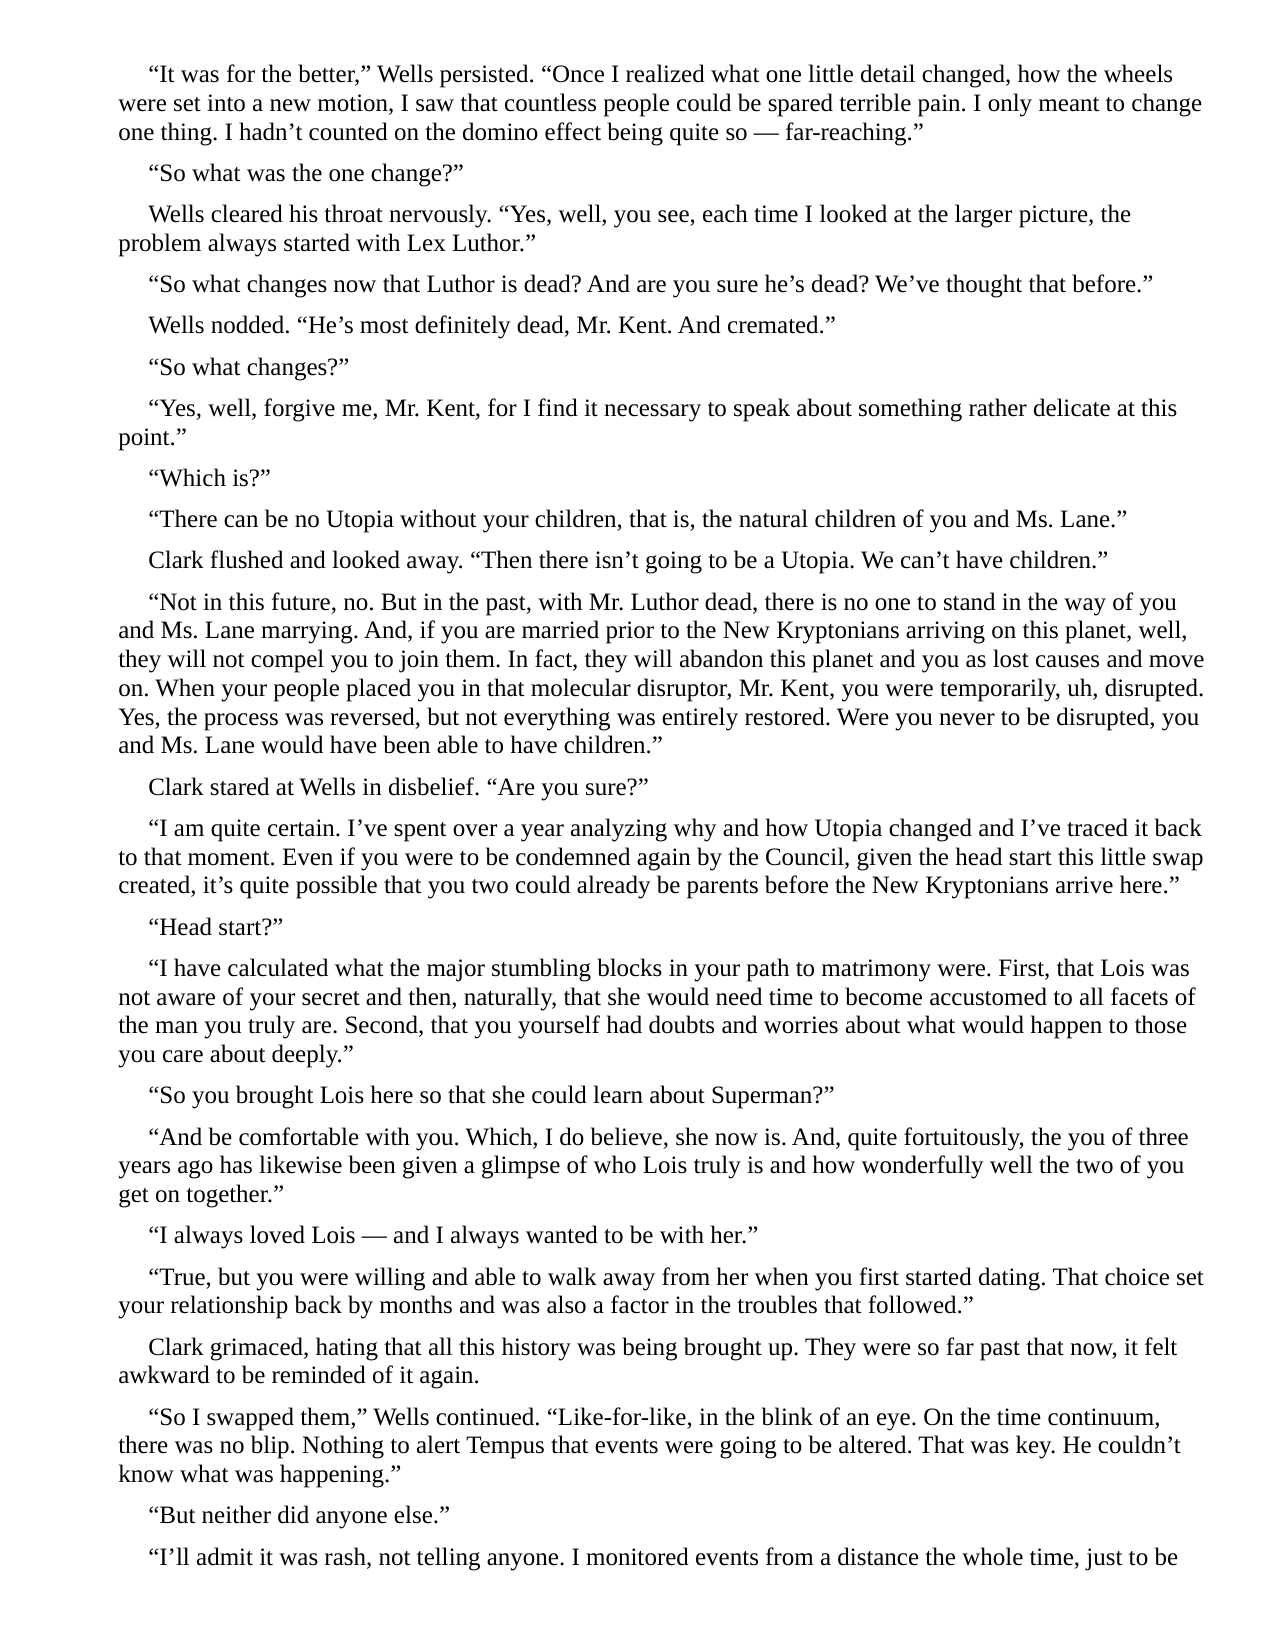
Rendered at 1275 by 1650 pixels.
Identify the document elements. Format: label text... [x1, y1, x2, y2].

text “Head start?” [118, 912, 1216, 940]
text Wells nodded. “He’s most definitely dead, Mr. Kent. And cremated.” [118, 310, 1216, 339]
text “I am quite certain. I’ve spent over a year analyzing why and how Utopia changed and I’ve traced it back to that moment. Even if you were to be condemned again by the Council, given the head start this little swap created, it’s quite possible that you two could already be parents before the New Kryptonians arrive here.” [118, 813, 1216, 899]
text “True, but you were willing and able to walk away from her when you first started dating. That choice set your relationship back by months and was also a factor in the troubles that followed.” [118, 1262, 1216, 1319]
text “So what was the one change?” [118, 158, 1216, 187]
text “So I swapped them,” Wells continued. “Like-for-like, in the blink of an eye. On the time continuum, there was no blip. Nothing to alert Tempus that events were going to be altered. That was key. He couldn’t know what was happening.” [118, 1402, 1216, 1488]
text “So you brought Lois here so that she could learn about Superman?” [118, 1080, 1216, 1109]
text “I’ll admit it was rash, not telling anyone. I monitored events from a distance the whole time, just to be [118, 1542, 1216, 1570]
text “I always loved Lois — and I always wanted to be with her.” [118, 1220, 1216, 1249]
text “Yes, well, forgive me, Mr. Kent, for I find it necessary to speak about something rather delicate at this point.” [118, 393, 1216, 450]
text “It was for the better,” Wells persisted. “Once I realized what one little detail changed, how the wheels were set into a new motion, I saw that countless people could be spared terrible pain. I only meant to change one thing. I hadn’t counted on the domino effect being quite so — far-reaching.” [118, 59, 1216, 145]
text “There can be no Utopia without your children, that is, the natural children of you and Ms. Lane.” [118, 504, 1216, 533]
text Wells cleared his throat nervously. “Yes, well, you see, each time I looked at the larger picture, the problem always started with Lex Luthor.” [118, 199, 1216, 257]
text “And be comfortable with you. Which, I do believe, she now is. And, quite fortuitously, the you of three years ago has likewise been given a glimpse of who Lois truly is and how wonderfully well the two of you get on together.” [118, 1122, 1216, 1208]
text Clark grimaced, hating that all this history was being brought up. They were so far past that now, it felt awkward to be reminded of it again. [118, 1332, 1216, 1389]
text Clark flushed and looked away. “Then there isn’t going to be a Utopia. We can’t have children.” [118, 545, 1216, 574]
text “Which is?” [118, 463, 1216, 492]
text “So what changes now that Luthor is dead? And are you sure he’s dead? We’ve thought that before.” [118, 269, 1216, 298]
text “I have calculated what the major stumbling blocks in your path to matrimony were. First, that Lois was not aware of your secret and then, naturally, that she would need time to become accustomed to all facets of the man you truly are. Second, that you yourself had doubts and worries about what would happen to those you care about deeply.” [118, 953, 1216, 1068]
text “So what changes?” [118, 352, 1216, 380]
text “But neither did anyone else.” [118, 1500, 1216, 1529]
text Clark stared at Wells in disbelief. “Are you sure?” [118, 772, 1216, 800]
text “Not in this future, no. But in the past, with Mr. Luthor dead, there is no one to stand in the way of you and Ms. Lane marrying. And, if you are married prior to the New Kryptonians arriving on this planet, well, they will not compel you to join them. In fact, they will abandon this planet and you as lost causes and move on. When your people placed you in that molecular disruptor, Mr. Kent, you were temporarily, uh, disrupted. Yes, the process was reversed, but not everything was entirely restored. Were you never to be disrupted, you and Ms. Lane would have been able to have children.” [118, 587, 1216, 759]
